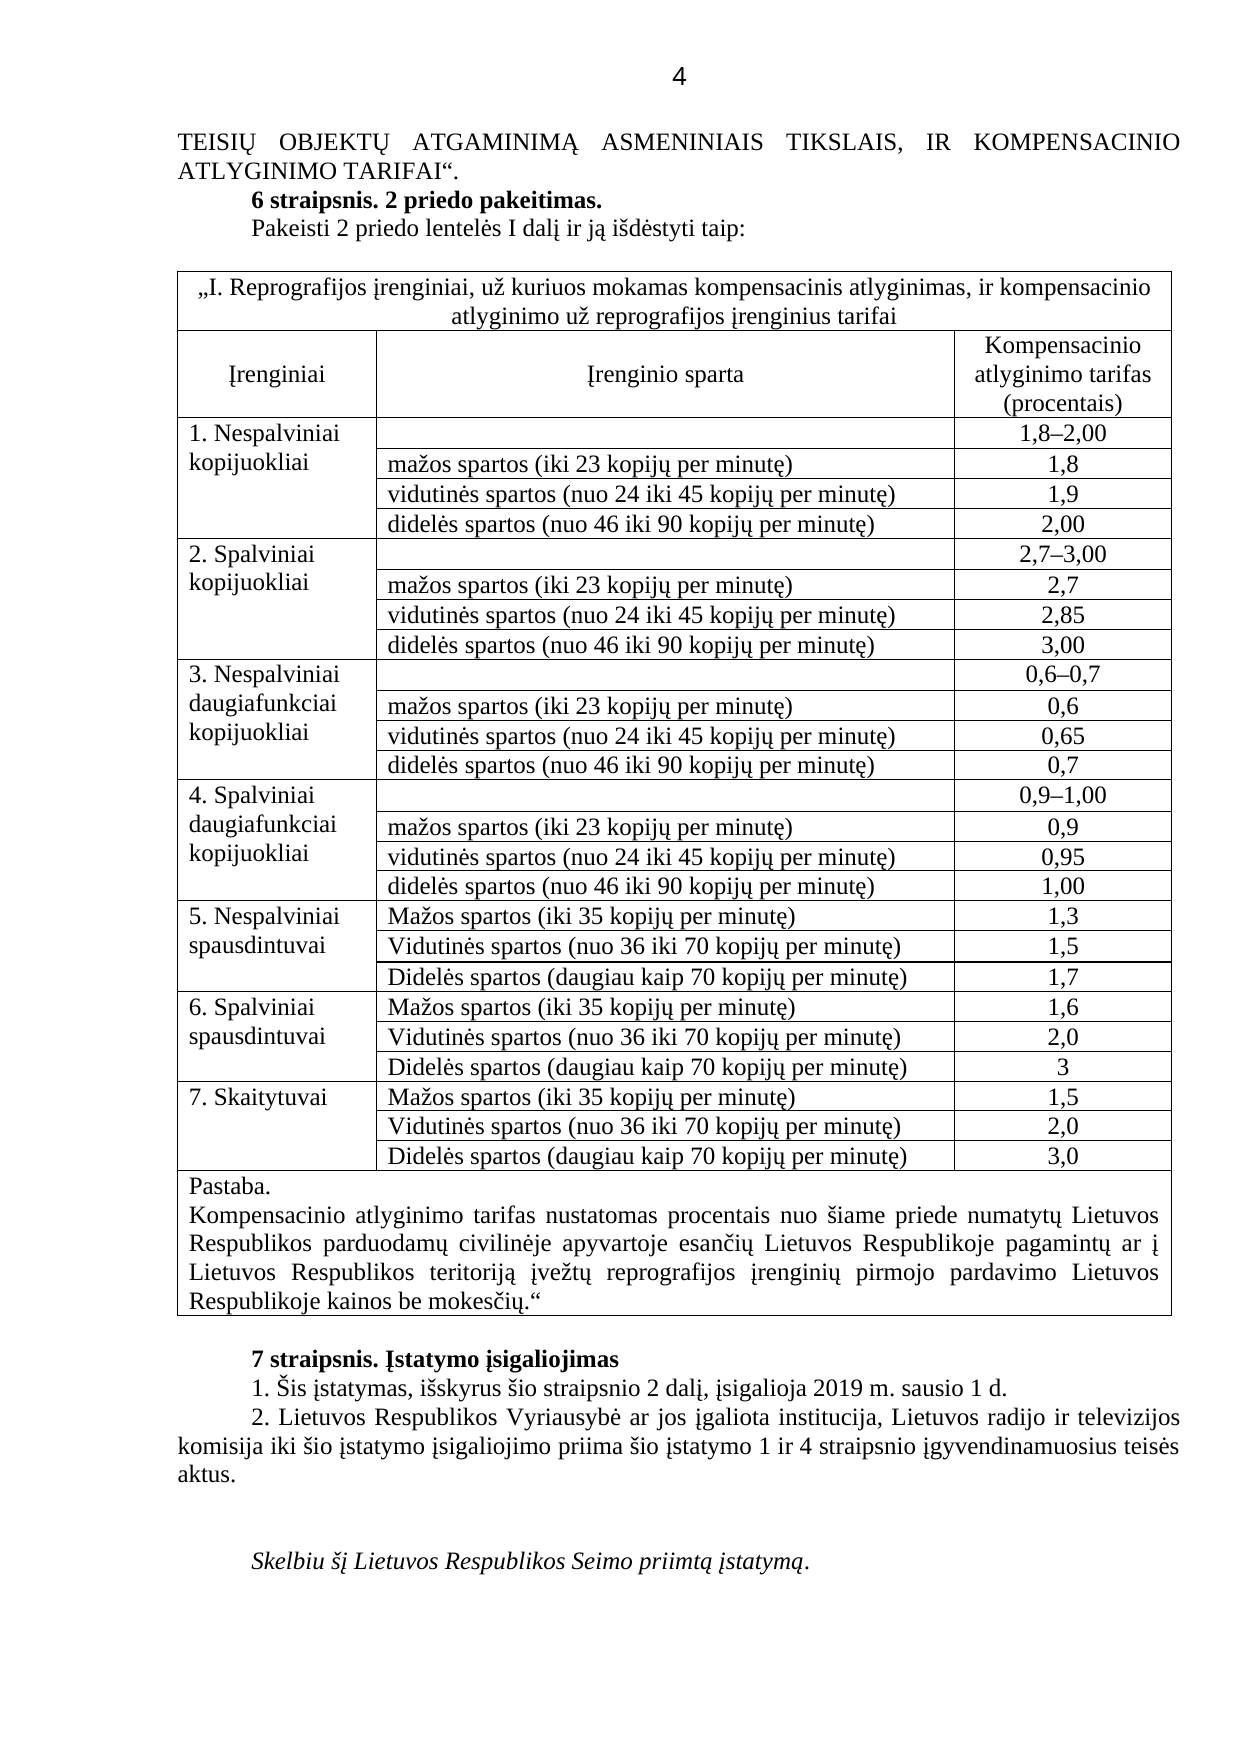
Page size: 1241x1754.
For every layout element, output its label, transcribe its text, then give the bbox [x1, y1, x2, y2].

table_cell vidutinės spartos (nuo 24 iki 45 kopijų per minutę) [377, 600, 954, 629]
table_cell Įrenginiai [178, 331, 376, 417]
table_cell didelės spartos (nuo 46 iki 90 kopijų per minutę) [377, 509, 954, 538]
table_cell 1,3 [955, 901, 1171, 930]
text Skelbiu šį Lietuvos Respublikos Seimo priimtą įstatymą. [177, 1546, 1181, 1574]
table_cell mažos spartos (iki 23 kopijų per minutę) [377, 691, 954, 720]
text TEISIŲ OBJEKTŲ ATGAMINIMĄ ASMENINIAIS TIKSLAIS, IR KOMPENSACINIO ATLYGINIMO TARIFAI“. [177, 127, 1181, 185]
table_cell 6. Spalviniai spausdintuvai [178, 992, 376, 1081]
table_cell Didelės spartos (daugiau kaip 70 kopijų per minutę) [377, 963, 954, 991]
table_cell 1,6 [955, 992, 1171, 1021]
text 7 straipsnis. Įstatymo įsigaliojimas [177, 1344, 1181, 1373]
table_cell Vidutinės spartos (nuo 36 iki 70 kopijų per minutę) [377, 1022, 954, 1051]
table_cell 1,9 [955, 479, 1171, 508]
table_cell didelės spartos (nuo 46 iki 90 kopijų per minutę) [377, 630, 954, 658]
table_cell 3 [955, 1052, 1171, 1081]
table_cell vidutinės spartos (nuo 24 iki 45 kopijų per minutę) [377, 479, 954, 508]
table_cell 0,9–1,00 [955, 780, 1171, 811]
table_cell 2,7 [955, 570, 1171, 599]
table_cell 1,7 [955, 963, 1171, 991]
table_cell 2,7–3,00 [955, 539, 1171, 569]
table_cell 5. Nespalviniai spausdintuvai [178, 901, 376, 991]
table_cell Mažos spartos (iki 35 kopijų per minutę) [377, 901, 954, 930]
table_cell 0,95 [955, 842, 1171, 870]
text 6 straipsnis. 2 priedo pakeitimas. [177, 185, 1181, 213]
table_cell Mažos spartos (iki 35 kopijų per minutę) [377, 1082, 954, 1110]
table_cell Mažos spartos (iki 35 kopijų per minutę) [377, 992, 954, 1021]
text 1. Šis įstatymas, išskyrus šio straipsnio 2 dalį, įsigalioja 2019 m. sausio 1 d. [177, 1373, 1181, 1402]
table_cell 4. Spalviniai daugiafunkciai kopijuokliai [178, 780, 376, 900]
table_cell Įrenginio sparta [377, 331, 954, 417]
table_cell Vidutinės spartos (nuo 36 iki 70 kopijų per minutę) [377, 1111, 954, 1140]
table_cell 1,8 [955, 449, 1171, 478]
table_cell 1,5 [955, 931, 1171, 961]
table_cell 2,00 [955, 509, 1171, 538]
table_cell mažos spartos (iki 23 kopijų per minutę) [377, 449, 954, 478]
table_cell didelės spartos (nuo 46 iki 90 kopijų per minutę) [377, 751, 954, 779]
table_cell [377, 418, 954, 448]
table_cell 0,65 [955, 721, 1171, 749]
table_cell [377, 780, 954, 811]
table_cell didelės spartos (nuo 46 iki 90 kopijų per minutę) [377, 871, 954, 900]
table_cell 3. Nespalviniai daugiafunkciai kopijuokliai [178, 660, 376, 779]
table_cell Vidutinės spartos (nuo 36 iki 70 kopijų per minutę) [377, 931, 954, 961]
table_cell 2,0 [955, 1111, 1171, 1140]
table_cell 1,00 [955, 871, 1171, 900]
table_cell Didelės spartos (daugiau kaip 70 kopijų per minutę) [377, 1141, 954, 1170]
table_cell 1,8–2,00 [955, 418, 1171, 448]
table_cell mažos spartos (iki 23 kopijų per minutę) [377, 570, 954, 599]
table_cell Kompensacinio atlyginimo tarifas (procentais) [955, 331, 1171, 417]
table_cell [377, 539, 954, 569]
table_cell vidutinės spartos (nuo 24 iki 45 kopijų per minutę) [377, 842, 954, 870]
table_cell 3,00 [955, 630, 1171, 658]
table_cell 0,6–0,7 [955, 660, 1171, 690]
table_cell 0,9 [955, 812, 1171, 841]
table_header „I. Reprografijos įrenginiai, už kuriuos mokamas kompensacinis atlyginimas, ir kompensacinio atlyginimo už reprografijos įrenginius tarifai [178, 272, 1171, 329]
table_cell 1,5 [955, 1082, 1171, 1110]
table_cell 3,0 [955, 1141, 1171, 1170]
table_cell mažos spartos (iki 23 kopijų per minutę) [377, 812, 954, 841]
table_cell 1. Nespalviniai kopijuokliai [178, 418, 376, 538]
table_cell 2,0 [955, 1022, 1171, 1051]
table_cell Didelės spartos (daugiau kaip 70 kopijų per minutę) [377, 1052, 954, 1081]
table_cell 2. Spalviniai kopijuokliai [178, 539, 376, 658]
table_cell 2,85 [955, 600, 1171, 629]
table_cell [377, 660, 954, 690]
table_cell vidutinės spartos (nuo 24 iki 45 kopijų per minutę) [377, 721, 954, 749]
text 2. Lietuvos Respublikos Vyriausybė ar jos įgaliota institucija, Lietuvos radijo ir televizijos komisija iki šio įstatymo įsigaliojimo priima šio įstatymo 1 ir 4 straipsnio įgyvendinamuosius teisės aktus. [177, 1402, 1181, 1488]
table_cell Pastaba. Kompensacinio atlyginimo tarifas nustatomas procentais nuo šiame priede numatytų Lietuvos Respublikos parduodamų civilinėje apyvartoje esančių Lietuvos Respublikoje pagamintų ar į Lietuvos Respublikos teritoriją įvežtų reprografijos įrenginių pirmojo pardavimo Lietuvos Respublikoje kainos be mokesčių.“ [178, 1171, 1171, 1315]
table_cell 0,6 [955, 691, 1171, 720]
table_cell 0,7 [955, 751, 1171, 779]
text Pakeisti 2 priedo lentelės I dalį ir ją išdėstyti taip: [177, 213, 1181, 242]
table_cell 7. Skaitytuvai [178, 1082, 376, 1170]
